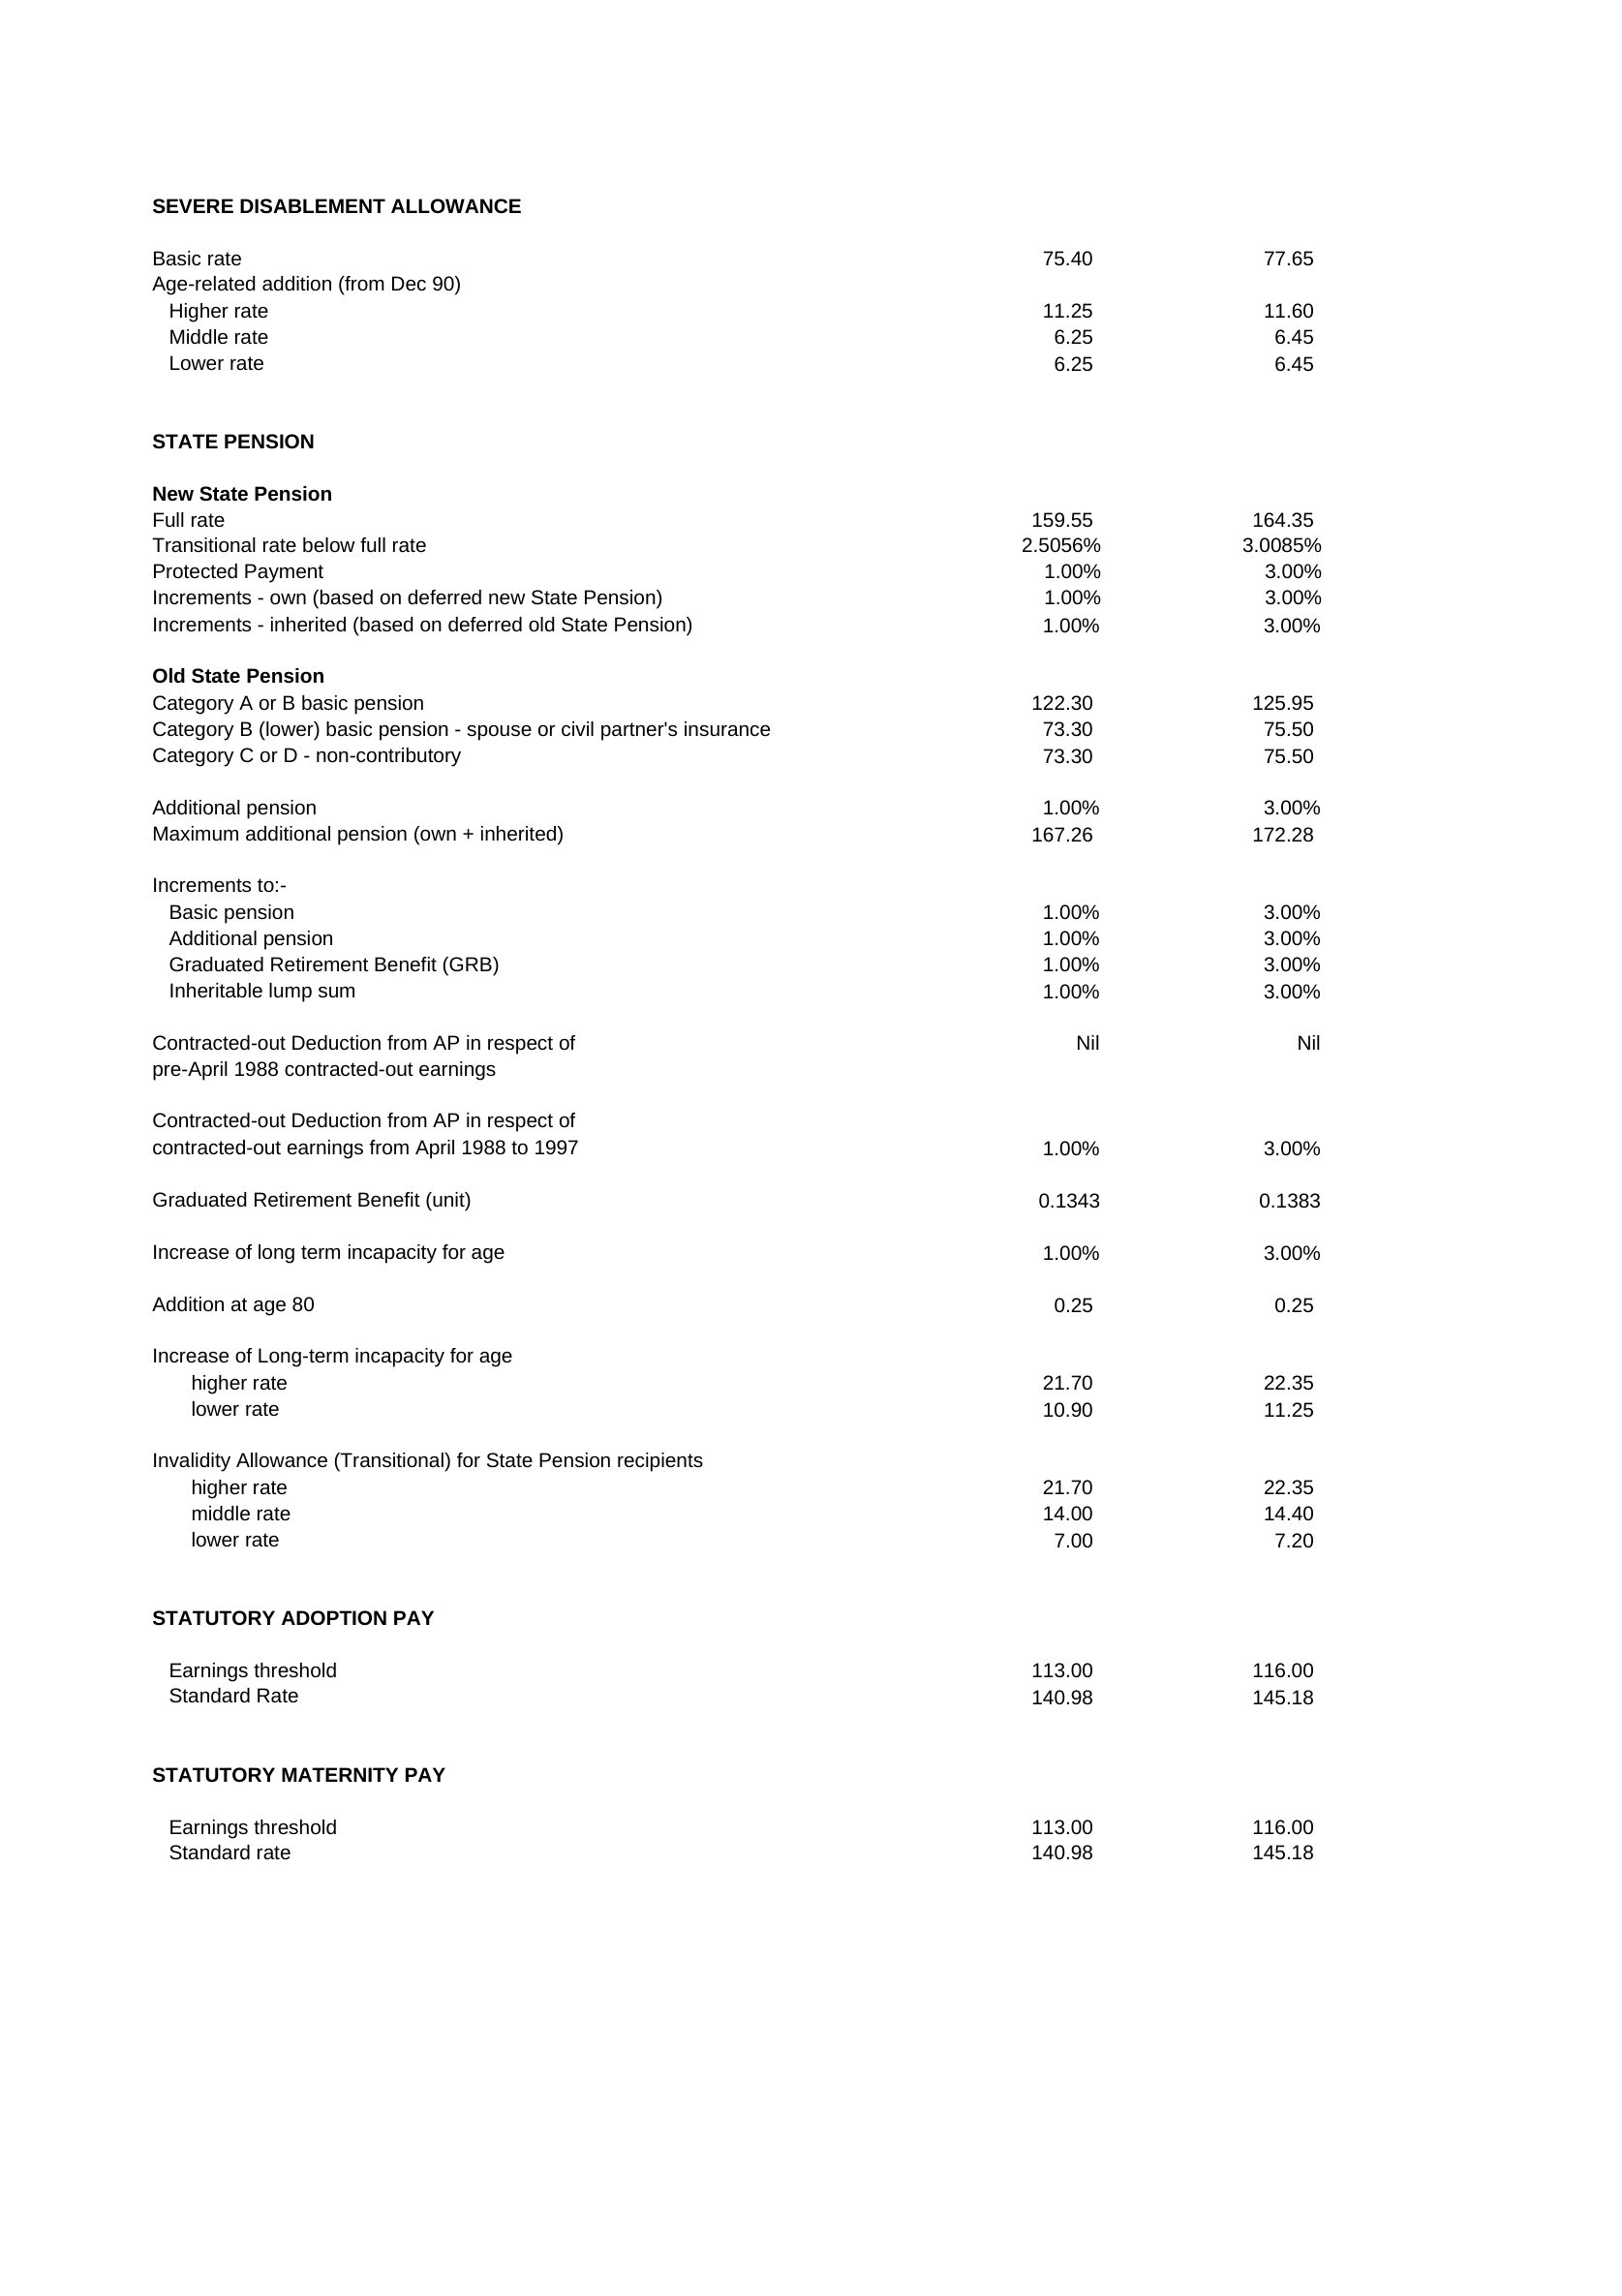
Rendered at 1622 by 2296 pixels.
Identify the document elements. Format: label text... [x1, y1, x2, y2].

table_cell 145.18 [1172, 1684, 1342, 1737]
table_cell 0.1383 [1172, 1175, 1342, 1227]
table_cell [896, 272, 1172, 298]
table_cell 75.40 [896, 232, 1172, 272]
table_cell 7.20 [1172, 1527, 1342, 1580]
table_cell Addition at age 80 [132, 1279, 896, 1332]
table_cell higher rate [132, 1475, 896, 1501]
table_cell Invalidity Allowance (Transitional) for State Pension recipients [132, 1436, 896, 1474]
table_cell Standard Rate [132, 1684, 896, 1737]
table_cell Category C or D - non-contributory [132, 743, 896, 782]
table_cell Basic rate [132, 232, 896, 272]
table_cell 3.00% [1172, 1227, 1342, 1279]
table_cell Full rate [132, 507, 896, 534]
table_cell Increase of long term incapacity for age [132, 1227, 896, 1279]
table_cell Standard rate [132, 1841, 896, 1866]
table_cell 1.00% [896, 978, 1172, 1018]
table_cell Protected Payment [132, 560, 896, 585]
table_cell Category B (lower) basic pension - spouse or civil partner's insurance [132, 717, 896, 743]
table_cell [896, 1056, 1172, 1095]
table_cell 1.00% [896, 1135, 1172, 1175]
table_cell [1172, 1056, 1342, 1095]
table_cell Additional pension [132, 782, 896, 821]
table_cell 11.25 [1172, 1396, 1342, 1436]
table_cell Graduated Retirement Benefit (GRB) [132, 952, 896, 978]
table_cell 3.00% [1172, 586, 1342, 611]
table_cell 73.30 [896, 743, 1172, 782]
table_cell Earnings threshold [132, 1801, 896, 1841]
table_cell 3.00% [1172, 1135, 1342, 1175]
table_cell 6.45 [1172, 324, 1342, 351]
table_cell 7.00 [896, 1527, 1172, 1580]
table_cell lower rate [132, 1396, 896, 1436]
table_cell Graduated Retirement Benefit (unit) [132, 1175, 896, 1227]
table_header [896, 196, 1172, 232]
table_cell 145.18 [1172, 1841, 1342, 1866]
table_cell 172.28 [1172, 821, 1342, 861]
table_cell 125.95 [1172, 690, 1342, 717]
table_cell [896, 404, 1172, 469]
table_cell 77.65 [1172, 232, 1342, 272]
table_cell higher rate [132, 1370, 896, 1396]
table_cell Age-related addition (from Dec 90) [132, 272, 896, 298]
table_cell 167.26 [896, 821, 1172, 861]
table_cell [896, 861, 1172, 899]
table_cell Old State Pension [132, 652, 896, 690]
table_cell 1.00% [896, 926, 1172, 952]
table_cell Increase of Long-term incapacity for age [132, 1332, 896, 1369]
table_cell lower rate [132, 1527, 896, 1580]
table_cell Nil [1172, 1018, 1342, 1056]
table_cell [896, 652, 1172, 690]
table_cell 3.00% [1172, 952, 1342, 978]
table_cell STATUTORY MATERNITY PAY [132, 1737, 896, 1801]
table_cell [1172, 404, 1342, 469]
table_header SEVERE DISABLEMENT ALLOWANCE [132, 196, 896, 232]
table_cell [1172, 1737, 1342, 1801]
table_cell Additional pension [132, 926, 896, 952]
table_cell 75.50 [1172, 743, 1342, 782]
table_cell 140.98 [896, 1684, 1172, 1737]
table_cell [1172, 272, 1342, 298]
table_cell 3.00% [1172, 926, 1342, 952]
table_cell 0.25 [1172, 1279, 1342, 1332]
table_cell Inheritable lump sum [132, 978, 896, 1018]
table_cell 1.00% [896, 782, 1172, 821]
table_header [1172, 196, 1342, 232]
table_cell STATE PENSION [132, 404, 896, 469]
table_cell 140.98 [896, 1841, 1172, 1866]
table_cell 1.00% [896, 611, 1172, 652]
table_cell Middle rate [132, 324, 896, 351]
table_cell [896, 1737, 1172, 1801]
table_cell 10.90 [896, 1396, 1172, 1436]
table_cell 3.00% [1172, 560, 1342, 585]
table_cell 113.00 [896, 1801, 1172, 1841]
table_cell [896, 1095, 1172, 1135]
table_cell [1172, 1332, 1342, 1369]
table_cell [896, 1436, 1172, 1474]
table_cell [1172, 1095, 1342, 1135]
table_cell 122.30 [896, 690, 1172, 717]
table_cell Nil [896, 1018, 1172, 1056]
table_cell Increments to:- [132, 861, 896, 899]
table_cell 21.70 [896, 1370, 1172, 1396]
table_cell 1.00% [896, 1227, 1172, 1279]
table_cell Increments - inherited (based on deferred old State Pension) [132, 611, 896, 652]
table_cell Earnings threshold [132, 1644, 896, 1684]
table_cell 3.0085% [1172, 534, 1342, 559]
table_cell 6.25 [896, 324, 1172, 351]
table_cell 1.00% [896, 952, 1172, 978]
table_cell Maximum additional pension (own + inherited) [132, 821, 896, 861]
table_cell 2.5056% [896, 534, 1172, 559]
table_cell Increments - own (based on deferred new State Pension) [132, 586, 896, 611]
table_cell [896, 1332, 1172, 1369]
table_cell Contracted-out Deduction from AP in respect of [132, 1095, 896, 1135]
table_cell [1172, 469, 1342, 507]
table_cell 22.35 [1172, 1370, 1342, 1396]
table_cell 6.25 [896, 352, 1172, 404]
table_cell [1172, 861, 1342, 899]
table_cell pre-April 1988 contracted-out earnings [132, 1056, 896, 1095]
table_cell 14.40 [1172, 1501, 1342, 1527]
table_cell [896, 469, 1172, 507]
table_cell 1.00% [896, 586, 1172, 611]
table_cell 116.00 [1172, 1644, 1342, 1684]
table_cell Contracted-out Deduction from AP in respect of [132, 1018, 896, 1056]
table_cell 3.00% [1172, 978, 1342, 1018]
table_cell [1172, 1580, 1342, 1644]
table_cell middle rate [132, 1501, 896, 1527]
table_cell 21.70 [896, 1475, 1172, 1501]
table_cell Basic pension [132, 900, 896, 926]
table_cell 0.25 [896, 1279, 1172, 1332]
table_cell 73.30 [896, 717, 1172, 743]
table_cell 0.1343 [896, 1175, 1172, 1227]
table_cell 3.00% [1172, 611, 1342, 652]
table_cell 116.00 [1172, 1801, 1342, 1841]
table_cell [896, 1580, 1172, 1644]
table_cell 11.25 [896, 298, 1172, 324]
table_cell 3.00% [1172, 900, 1342, 926]
table_cell 1.00% [896, 560, 1172, 585]
table_cell 14.00 [896, 1501, 1172, 1527]
table_cell Category A or B basic pension [132, 690, 896, 717]
table_cell 11.60 [1172, 298, 1342, 324]
table_cell 113.00 [896, 1644, 1172, 1684]
table_cell Higher rate [132, 298, 896, 324]
table_cell 6.45 [1172, 352, 1342, 404]
table_cell [1172, 1436, 1342, 1474]
table_cell 1.00% [896, 900, 1172, 926]
table_cell 22.35 [1172, 1475, 1342, 1501]
table_cell 159.55 [896, 507, 1172, 534]
table_cell 3.00% [1172, 782, 1342, 821]
table_cell 75.50 [1172, 717, 1342, 743]
table_cell New State Pension [132, 469, 896, 507]
table_cell Transitional rate below full rate [132, 534, 896, 559]
table_cell [1172, 652, 1342, 690]
table_cell STATUTORY ADOPTION PAY [132, 1580, 896, 1644]
table_cell Lower rate [132, 352, 896, 404]
table_cell 164.35 [1172, 507, 1342, 534]
table_cell contracted-out earnings from April 1988 to 1997 [132, 1135, 896, 1175]
